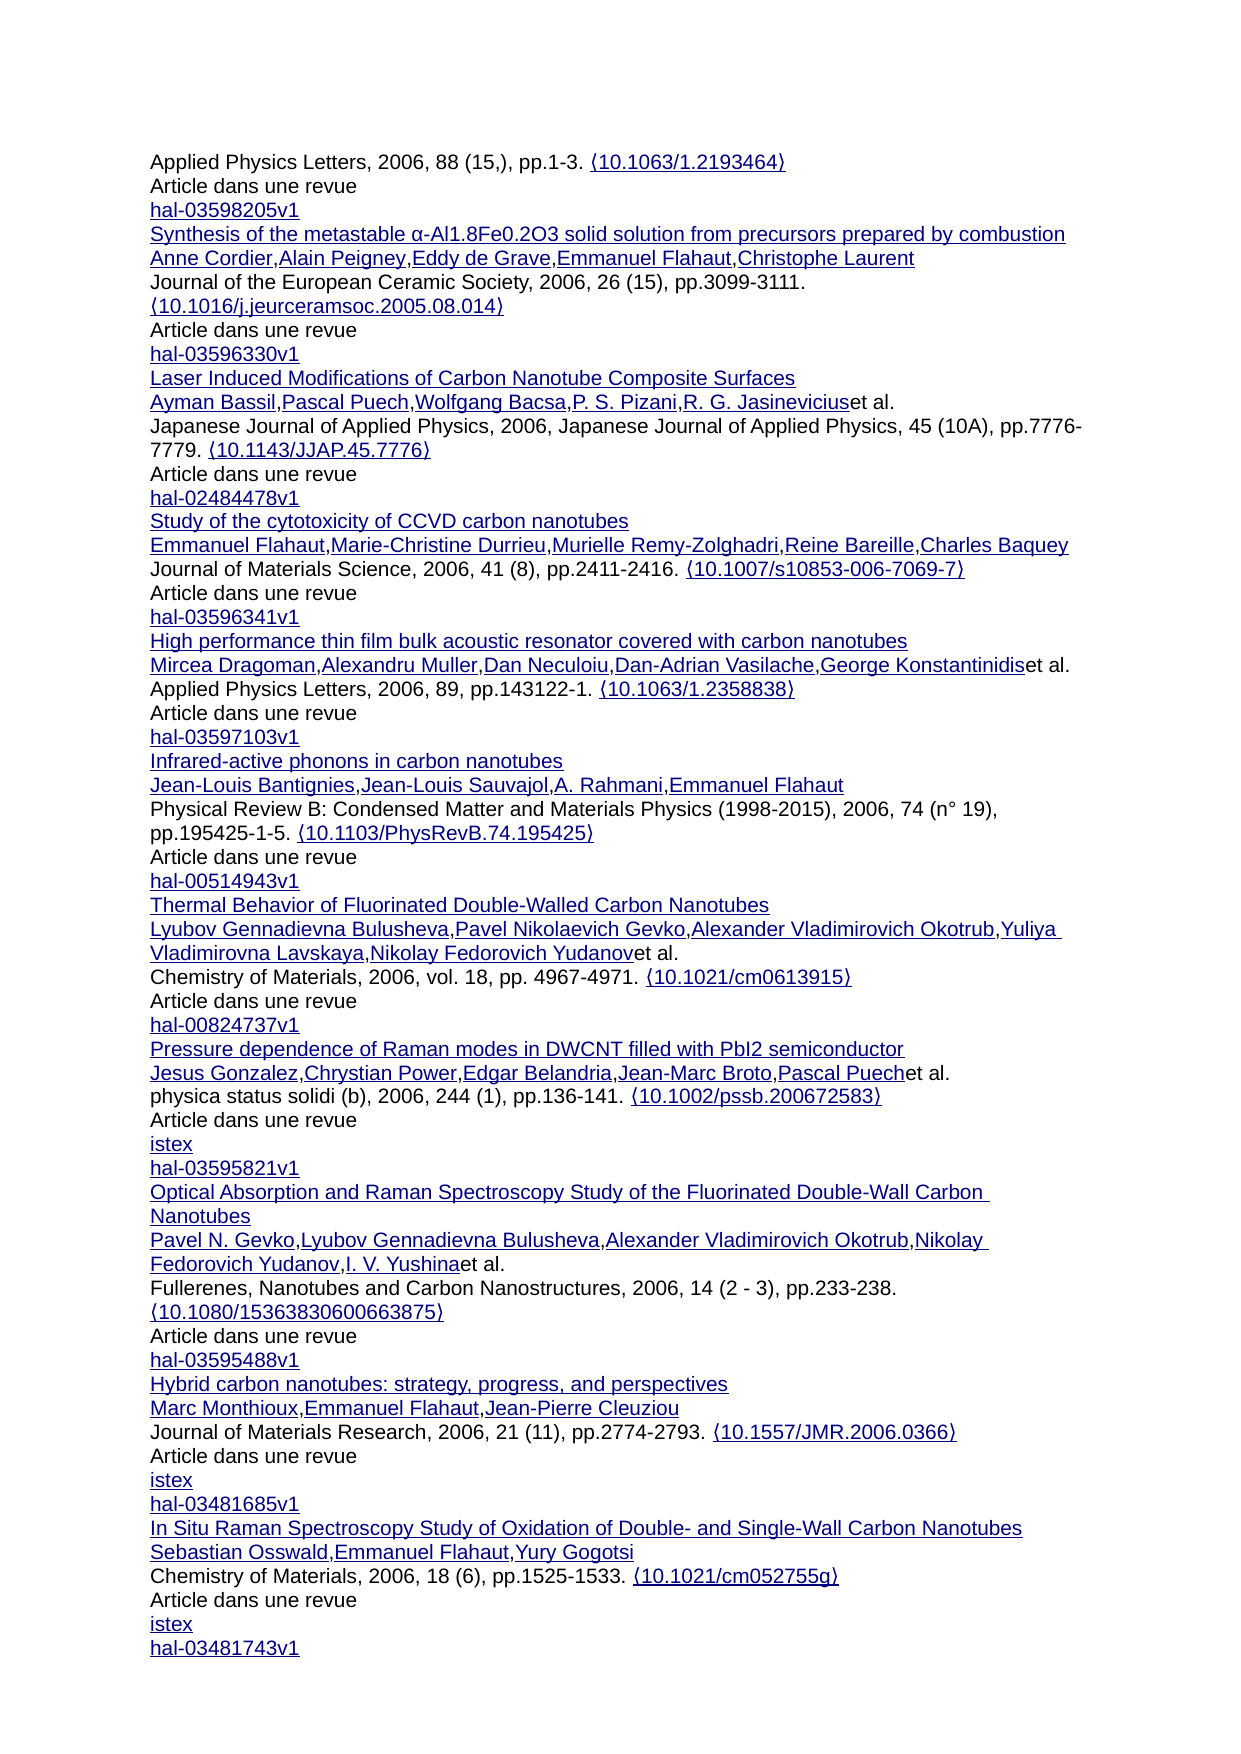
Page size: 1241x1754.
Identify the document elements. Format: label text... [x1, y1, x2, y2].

table_cell Synthesis of the metastable α-Al1.8Fe0.2O3 solid solution from precursors prepared by combustion Anne Cordier,Alain Peigney,Eddy de Grave,Emmanuel Flahaut,Christophe Laurent Journal of the European Ceramic Society, 2006, 26 (15), pp.3099-3111. ⟨10.1016/j.jeurceramsoc.2005.08.014⟩ Article dans une revue hal-03596330v1 [150, 222, 1090, 366]
table_cell High performance thin film bulk acoustic resonator covered with carbon nanotubes Mircea Dragoman,Alexandru Muller,Dan Neculoiu,Dan-Adrian Vasilache,George Konstantinidiset al. Applied Physics Letters, 2006, 89, pp.143122-1. ⟨10.1063/1.2358838⟩ Article dans une revue hal-03597103v1 [150, 629, 1090, 749]
table_cell In Situ Raman Spectroscopy Study of Oxidation of Double- and Single-Wall Carbon Nanotubes Sebastian Osswald,Emmanuel Flahaut,Yury Gogotsi Chemistry of Materials, 2006, 18 (6), pp.1525-1533. ⟨10.1021/cm052755g⟩ Article dans une revue istex hal-03481743v1 [150, 1516, 1090, 1659]
table_cell Applied Physics Letters, 2006, 88 (15,), pp.1-3. ⟨10.1063/1.2193464⟩ Article dans une revue hal-03598205v1 [150, 150, 1090, 222]
table_cell Optical Absorption and Raman Spectroscopy Study of the Fluorinated Double-Wall Carbon Nanotubes Pavel N. Gevko,Lyubov Gennadievna Bulusheva,Alexander Vladimirovich Okotrub,Nikolay Fedorovich Yudanov,I. V. Yushinaet al. Fullerenes, Nanotubes and Carbon Nanostructures, 2006, 14 (2 - 3), pp.233-238. ⟨10.1080/15363830600663875⟩ Article dans une revue hal-03595488v1 [150, 1180, 1090, 1372]
table_cell Pressure dependence of Raman modes in DWCNT filled with PbI2 semiconductor Jesus Gonzalez,Chrystian Power,Edgar Belandria,Jean-Marc Broto,Pascal Puechet al. physica status solidi (b), 2006, 244 (1), pp.136-141. ⟨10.1002/pssb.200672583⟩ Article dans une revue istex hal-03595821v1 [150, 1036, 1090, 1180]
table_cell Study of the cytotoxicity of CCVD carbon nanotubes Emmanuel Flahaut,Marie-Christine Durrieu,Murielle Remy-Zolghadri,Reine Bareille,Charles Baquey Journal of Materials Science, 2006, 41 (8), pp.2411-2416. ⟨10.1007/s10853-006-7069-7⟩ Article dans une revue hal-03596341v1 [150, 509, 1090, 629]
table_cell Hybrid carbon nanotubes: strategy, progress, and perspectives Marc Monthioux,Emmanuel Flahaut,Jean-Pierre Cleuziou Journal of Materials Research, 2006, 21 (11), pp.2774-2793. ⟨10.1557/JMR.2006.0366⟩ Article dans une revue istex hal-03481685v1 [150, 1372, 1090, 1516]
table_cell Infrared-active phonons in carbon nanotubes Jean-Louis Bantignies,Jean-Louis Sauvajol,A. Rahmani,Emmanuel Flahaut Physical Review B: Condensed Matter and Materials Physics (1998-2015), 2006, 74 (n° 19), pp.195425-1-5. ⟨10.1103/PhysRevB.74.195425⟩ Article dans une revue hal-00514943v1 [150, 749, 1090, 893]
table_cell Thermal Behavior of Fluorinated Double-Walled Carbon Nanotubes Lyubov Gennadievna Bulusheva,Pavel Nikolaevich Gevko,Alexander Vladimirovich Okotrub,Yuliya Vladimirovna Lavskaya,Nikolay Fedorovich Yudanovet al. Chemistry of Materials, 2006, vol. 18, pp. 4967-4971. ⟨10.1021/cm0613915⟩ Article dans une revue hal-00824737v1 [150, 893, 1090, 1036]
table_cell Laser Induced Modifications of Carbon Nanotube Composite Surfaces Ayman Bassil,Pascal Puech,Wolfgang Bacsa,P. S. Pizani,R. G. Jasineviciuset al. Japanese Journal of Applied Physics, 2006, Japanese Journal of Applied Physics, 45 (10A), pp.7776-7779. ⟨10.1143/JJAP.45.7776⟩ Article dans une revue hal-02484478v1 [150, 366, 1090, 509]
